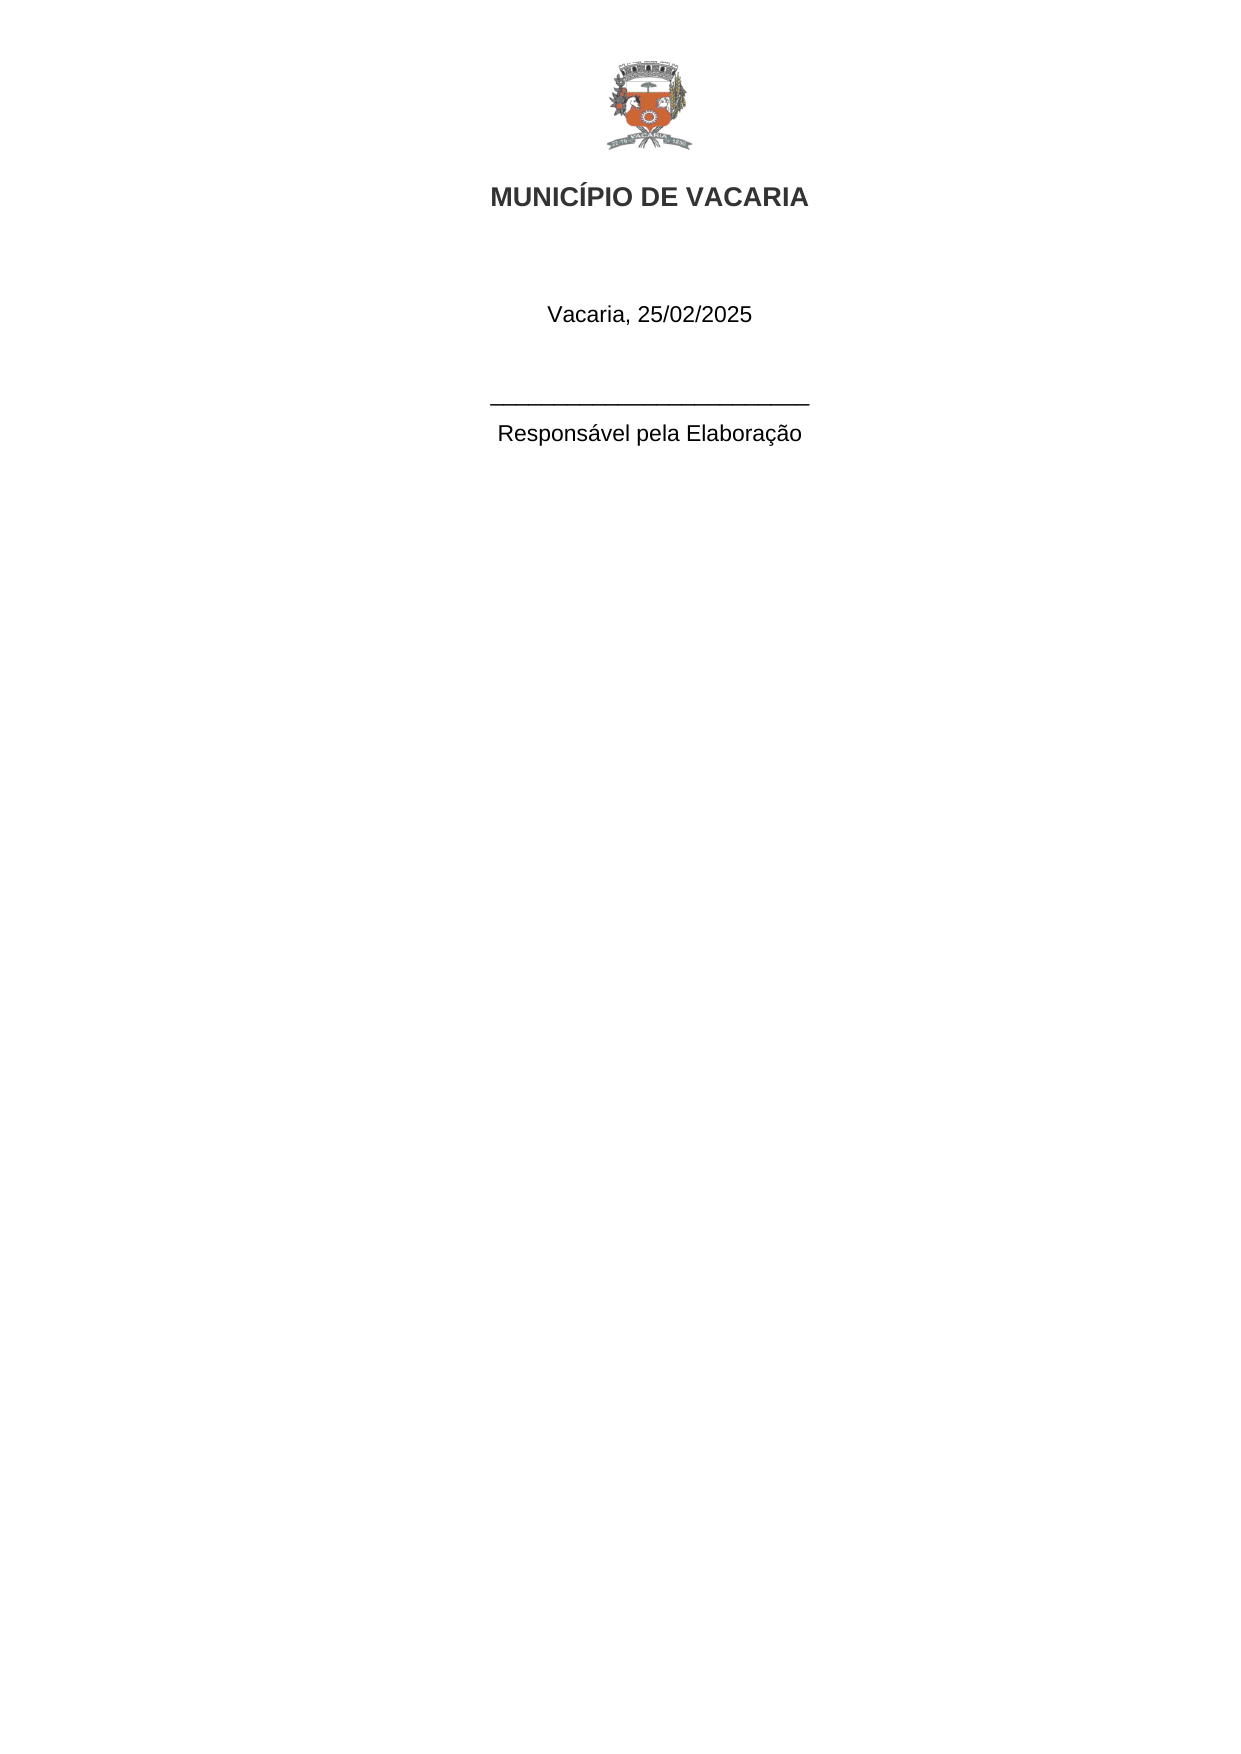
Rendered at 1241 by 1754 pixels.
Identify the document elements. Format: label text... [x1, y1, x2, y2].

text _________________________ [118, 380, 1181, 406]
text Vacaria, 25/02/2025 [118, 301, 1181, 327]
picture [606, 60, 693, 150]
text Responsável pela Elaboração [118, 419, 1181, 446]
